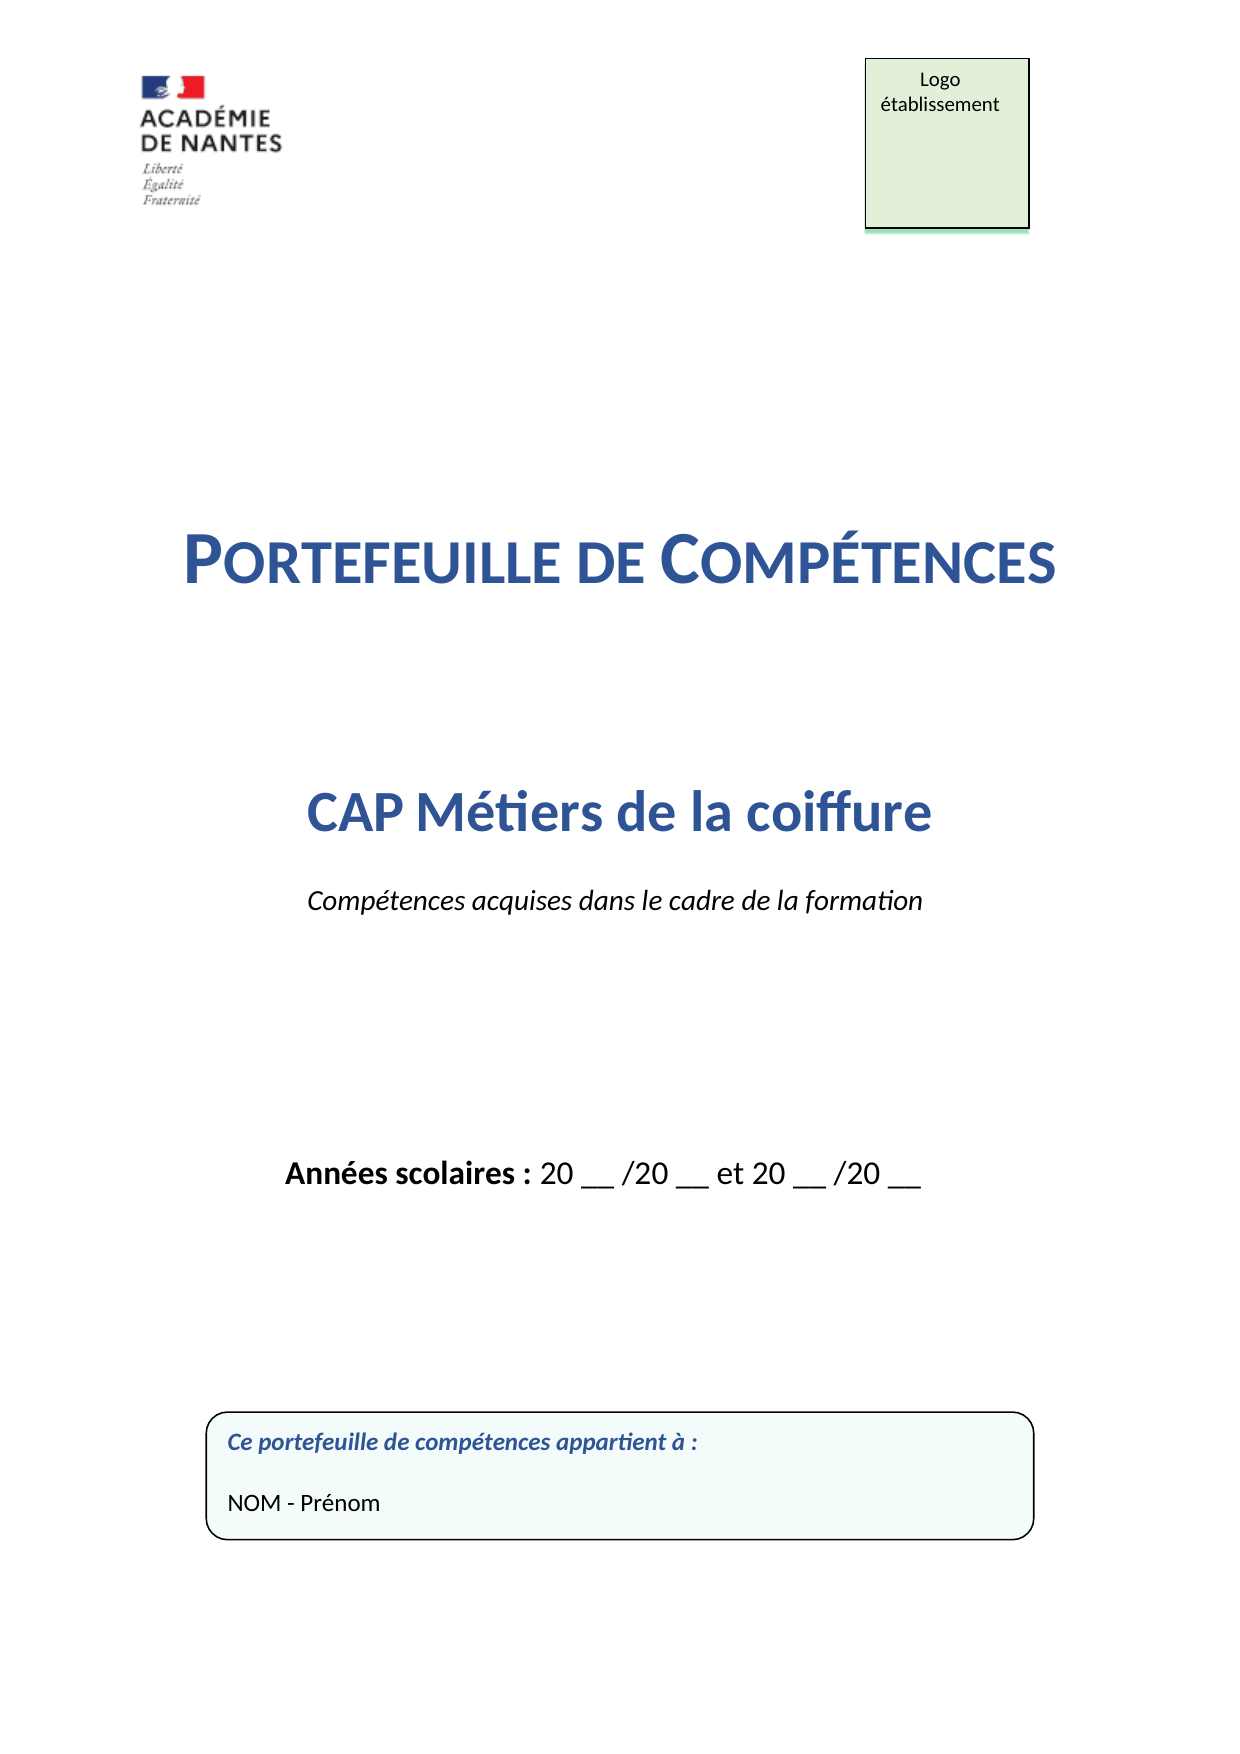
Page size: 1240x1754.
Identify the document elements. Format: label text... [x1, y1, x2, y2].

text CAP Métiers de la coiffure [118, 775, 1122, 846]
text PORTEFEUILLE DE COMPÉTENCES [118, 511, 1122, 602]
text Années scolaires : 20 __ /20 __ et 20 __ /20 __ [118, 1152, 1122, 1193]
text Compétences acquises dans le cadre de la formation [118, 882, 1122, 917]
